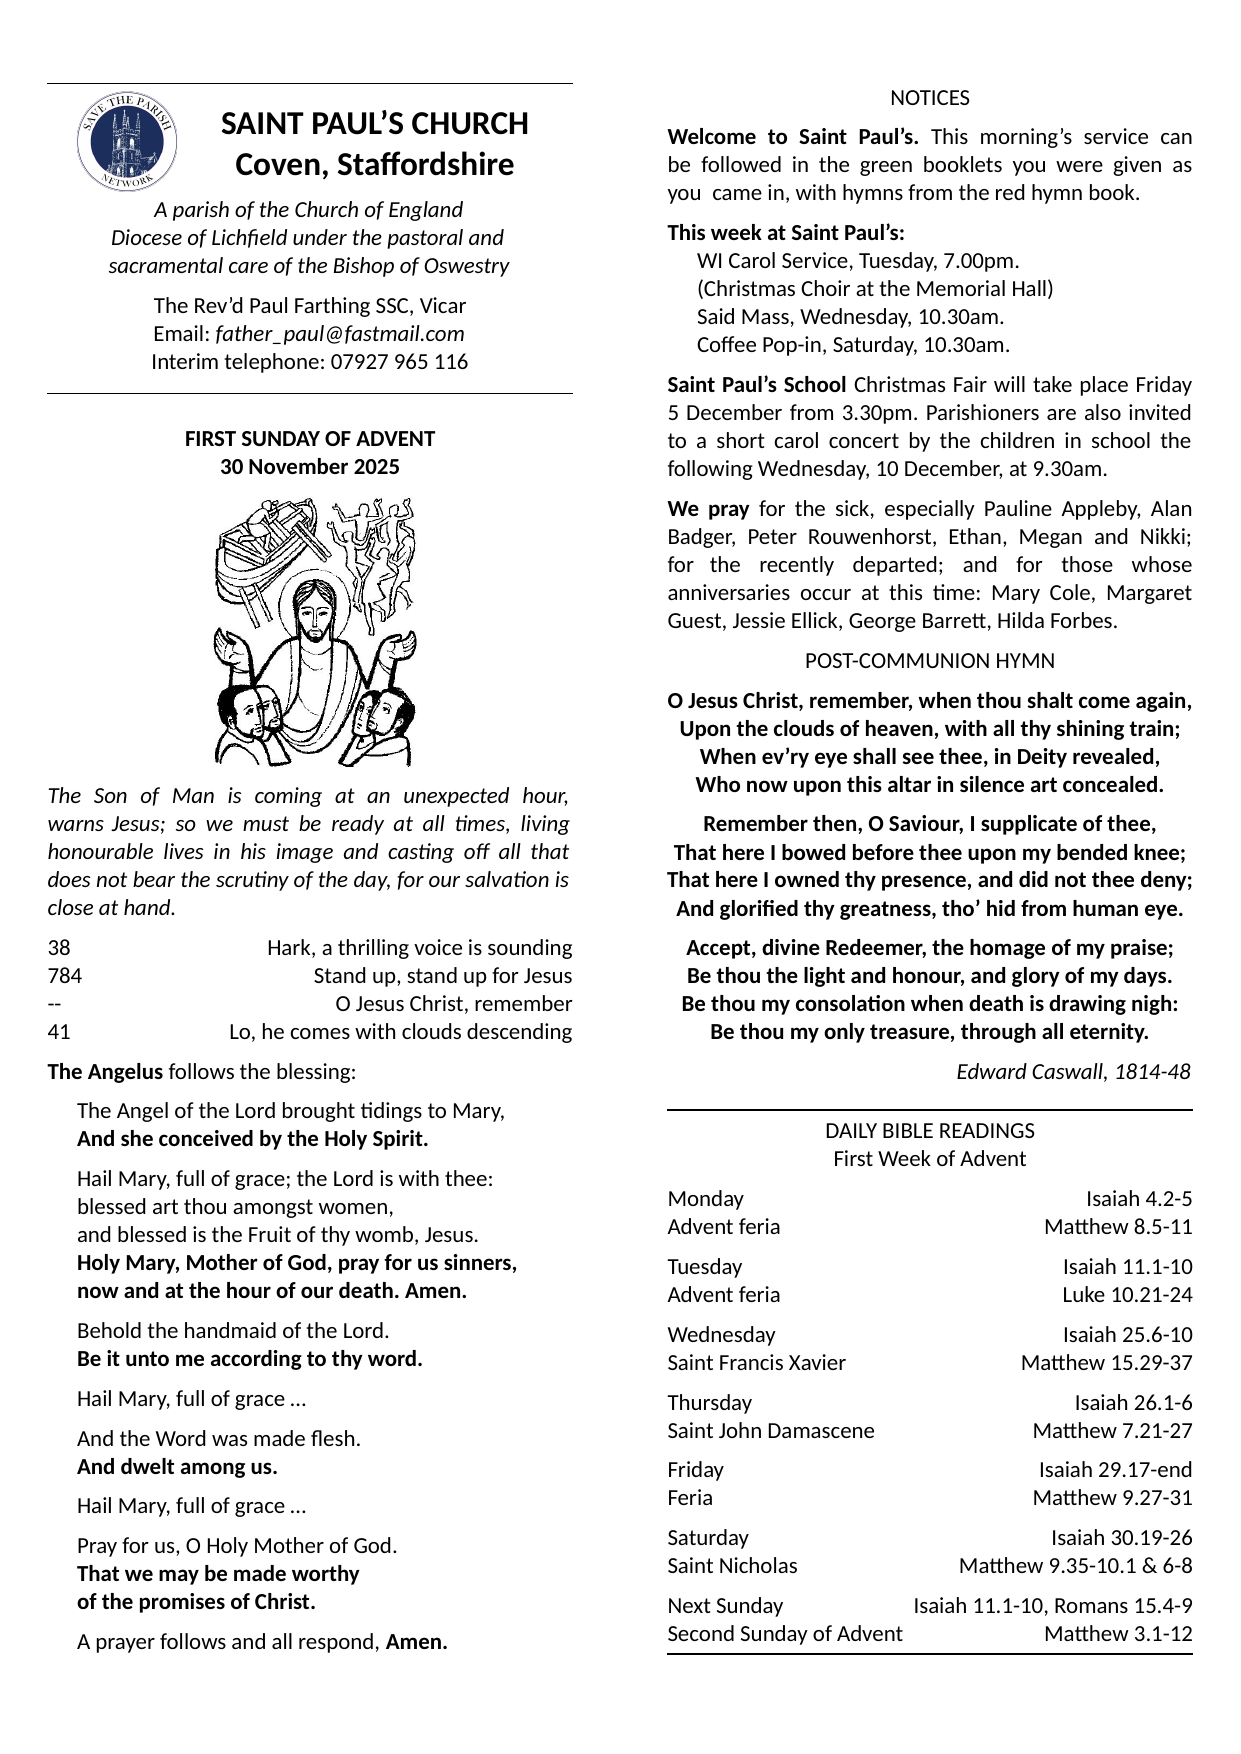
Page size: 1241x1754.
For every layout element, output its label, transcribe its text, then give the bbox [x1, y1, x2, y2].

text Next Sunday Isaiah 11.1-10, Romans 15.4-9 Second Sunday of Advent Matthew 3.1-12 [667, 1584, 1193, 1653]
text O Jesus Christ, remember, when thou shalt come again, Upon the clouds of heaven, with all thy shining train; When ev’ry eye shall see thee, in Deity revealed, Who now upon this altar in silence art concealed. [661, 686, 1199, 798]
text Welcome to Saint Paul’s. This morning’s service can be followed in the green booklets you were given as you came in, with hymns from the red hymn book. [667, 122, 1193, 207]
text Remember then, O Saviour, I supplicate of thee, That here I bowed before thee upon my bended knee; That here I owned thy presence, and did not thee deny; And glorified thy greatness, tho’ hid from human eye. [661, 809, 1199, 922]
text Friday Isaiah 29.17-end Feria Matthew 9.27-31 [667, 1448, 1193, 1512]
text Edward Caswall, 1814-48 [667, 1057, 1193, 1085]
text Hail Mary, full of grace; the Lord is with thee: blessed art thou amongst women, and blessed is the Fruit of thy womb, Jesus. Holy Mary, Mother of God, pray for us sinners, now and at the hour of our death. Amen. [47, 1164, 573, 1304]
text Tuesday Isaiah 11.1-10 Advent feria Luke 10.21-24 [667, 1244, 1193, 1308]
text We pray for the sick, especially Pauline Appleby, Alan Badger, Peter Rouwenhorst, Ethan, Megan and Nikki; for the recently departed; and for those whose anniversaries occur at this time: Mary Cole, Margaret Guest, Jessie Ellick, George Barrett, Hilda Forbes. [667, 494, 1193, 634]
picture [76, 91, 178, 192]
picture [202, 491, 419, 770]
text A prayer follows and all respond, Amen. [47, 1609, 573, 1655]
text And the Word was made flesh. And dwelt among us. [47, 1424, 573, 1480]
text NOTICES [667, 83, 1193, 111]
text The Son of Man is coming at an unexpected hour, warns Jesus; so we must be ready at all times, living honourable lives in his image and casting off all that does not bear the scrutiny of the day, for our salvation is close at hand. [47, 492, 573, 921]
text Monday Isaiah 4.2-5 Advent feria Matthew 8.5-11 [667, 1177, 1193, 1240]
text Saturday Isaiah 30.19-26 Saint Nicholas Matthew 9.35-10.1 & 6-8 [667, 1516, 1193, 1579]
text Thursday Isaiah 26.1-6 Saint John Damascene Matthew 7.21-27 [667, 1380, 1193, 1444]
text This week at Saint Paul’s: WI Carol Service, Tuesday, 7.00pm. (Christmas Choir at the Memorial Hall) Said Mass, Wednesday, 10.30am. Coffee Pop-in, Saturday, 10.30am. [667, 218, 1193, 358]
text Accept, divine Redeemer, the homage of my praise; Be thou the light and honour, and glory of my days. Be thou my consolation when death is drawing nigh: Be thou my only treasure, through all eternity. [661, 933, 1199, 1046]
text The Angelus follows the blessing: [47, 1057, 573, 1085]
text Pray for us, O Holy Mother of God. That we may be made worthy of the promises of Christ. [47, 1531, 573, 1609]
text The Rev’d Paul Farthing SSC, Vicar Email: father_paul@fastmail.com Interim telephone: 07927 965 116 [47, 272, 573, 393]
text Wednesday Isaiah 25.6-10 Saint Francis Xavier Matthew 15.29-37 [667, 1312, 1193, 1376]
text A parish of the Church of England Diocese of Lichfield under the pastoral and sacramental care of the Bishop of Oswestry [47, 176, 573, 272]
text 38 Hark, a thrilling voice is sounding 784 Stand up, stand up for Jesus -- O Jesus Christ, remember 41 Lo, he comes with clouds descending [47, 933, 573, 1045]
text Saint Paul’s School Christmas Fair will take place Friday 5 December from 3.30pm. Parishioners are also invited to a short carol concert by the children in school the following Wednesday, 10 December, at 9.30am. [667, 370, 1193, 482]
text DAILY BIBLE READINGS First Week of Advent [667, 1111, 1193, 1172]
text The Angel of the Lord brought tidings to Mary, And she conceived by the Holy Spirit. [47, 1097, 573, 1153]
text FIRST SUNDAY OF ADVENT 30 November 2025 [47, 406, 573, 480]
text Hail Mary, full of grace … [47, 1384, 573, 1412]
text Hail Mary, full of grace … [47, 1492, 573, 1520]
text POST-COMMUNION HYMN [667, 646, 1193, 674]
text Behold the handmaid of the Lord. Be it unto me according to thy word. [47, 1316, 573, 1372]
text SAINT PAUL’S CHURCH Coven, Staffordshire [47, 84, 573, 176]
